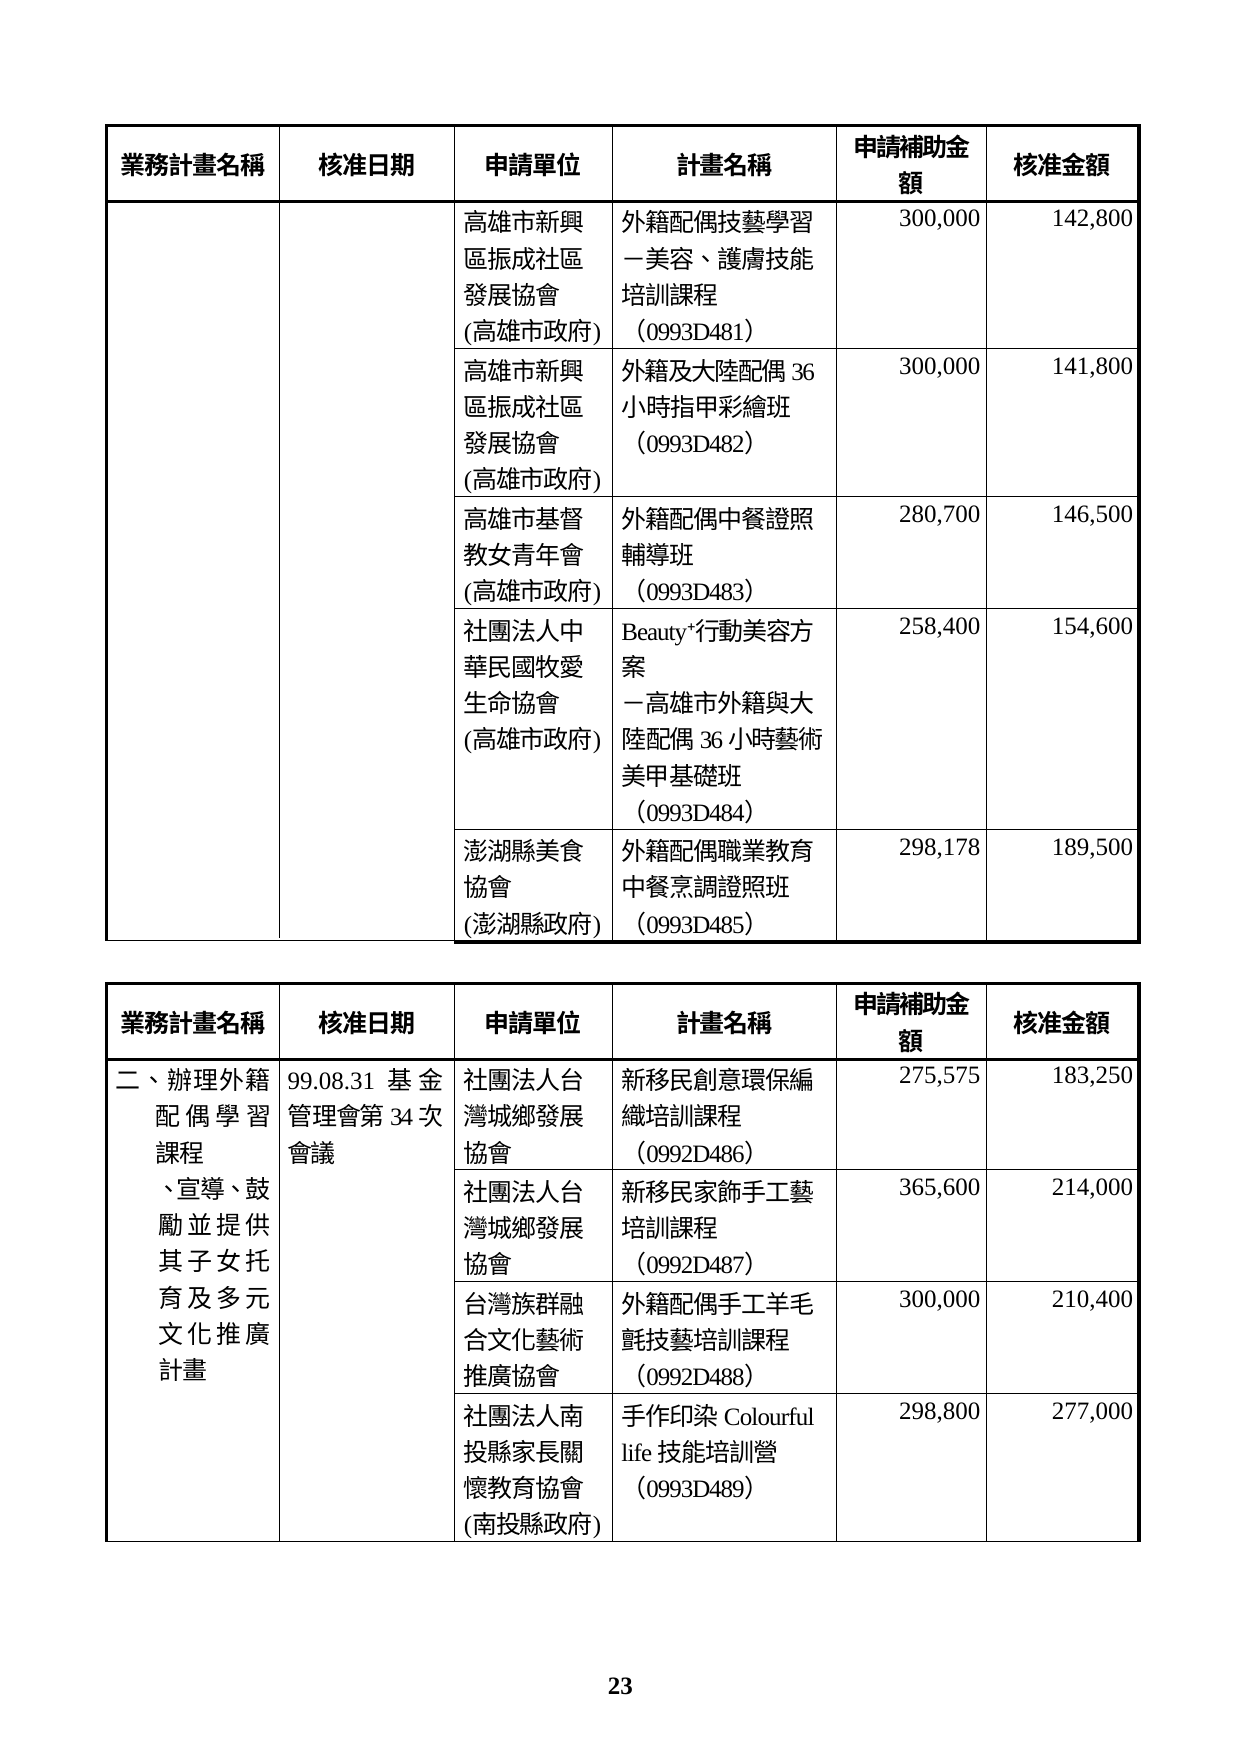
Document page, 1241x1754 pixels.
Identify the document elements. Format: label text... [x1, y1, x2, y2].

table_header 核准金額 [987, 985, 1137, 1057]
table_cell 154,600 [987, 609, 1137, 828]
table_cell 高雄市新興區振成社區發展協會 (高雄市政府) [455, 203, 612, 348]
table_header 計畫名稱 [613, 127, 836, 200]
table_header 業務計畫名稱 [108, 985, 279, 1057]
table_cell 298,800 [837, 1394, 986, 1541]
table_header 核准日期 [280, 985, 454, 1057]
table_cell 300,000 [837, 349, 986, 496]
table_cell 社團法人中華民國牧愛生命協會 (高雄市政府) [455, 609, 612, 828]
table_cell 183,250 [987, 1061, 1137, 1169]
table_header 申請補助金額 [837, 985, 986, 1057]
table_cell 300,000 [837, 203, 986, 348]
table_cell 300,000 [837, 1282, 986, 1393]
table_cell 新移民家飾手工藝培訓課程（0992D487） [613, 1170, 836, 1281]
table_header 計畫名稱 [613, 985, 836, 1057]
table_header 核准日期 [280, 127, 454, 200]
table_cell 189,500 [987, 830, 1137, 940]
table_cell 社團法人台灣城鄉發展協會 [455, 1170, 612, 1281]
table_cell 275,575 [837, 1061, 986, 1169]
table_cell [280, 203, 454, 940]
table_cell 210,400 [987, 1282, 1137, 1393]
table_cell 台灣族群融合文化藝術推廣協會 [455, 1282, 612, 1393]
table_cell Beauty行動美容方案 －高雄市外籍與大陸配偶36小時藝術美甲基礎班（0993D484） [613, 609, 836, 828]
table_cell 365,600 [837, 1170, 986, 1281]
table_cell 298,178 [837, 830, 986, 940]
table_cell 外籍配偶手工羊毛氈技藝培訓課程（0992D488） [613, 1282, 836, 1393]
table_cell 141,800 [987, 349, 1137, 496]
table_cell [108, 203, 280, 940]
table_header 申請單位 [455, 985, 612, 1057]
table_cell 高雄市新興區振成社區發展協會 (高雄市政府) [455, 349, 612, 496]
table_cell 99.08.31基金管理會第34次會議 [280, 1061, 454, 1541]
table_cell 280,700 [837, 497, 986, 608]
table_cell 社團法人台灣城鄉發展協會 [455, 1061, 612, 1169]
table_cell 高雄市基督教女青年會 (高雄市政府) [455, 497, 612, 608]
table_header 業務計畫名稱 [108, 127, 279, 200]
table_cell 社團法人南投縣家長關懷教育協會 (南投縣政府) [455, 1394, 612, 1541]
table_cell 澎湖縣美食協會 (澎湖縣政府) [455, 830, 612, 940]
table_cell 214,000 [987, 1170, 1137, 1281]
table_header 申請補助金額 [837, 127, 986, 200]
table_cell 142,800 [987, 203, 1137, 348]
table_cell 277,000 [987, 1394, 1137, 1541]
table_cell 手作印染Colourful life技能培訓營（0993D489） [613, 1394, 836, 1541]
table_cell 外籍及大陸配偶36小時指甲彩繪班（0993D482） [613, 349, 836, 496]
table_cell 新移民創意環保編織培訓課程（0992D486） [613, 1061, 836, 1169]
table_cell 外籍配偶技藝學習－美容、護膚技能培訓課程（0993D481） [613, 203, 836, 348]
table_header 申請單位 [455, 127, 612, 200]
table_cell 外籍配偶職業教育中餐烹調證照班（0993D485） [613, 830, 836, 940]
table_cell 外籍配偶中餐證照輔導班（0993D483） [613, 497, 836, 608]
table_cell 258,400 [837, 609, 986, 828]
table_cell 二、辦理外籍配偶學習課程 、宣導、鼓勵並提供其子女托育及多元文化推廣計畫 [108, 1061, 279, 1541]
table_cell 146,500 [987, 497, 1137, 608]
table_header 核准金額 [987, 127, 1137, 200]
